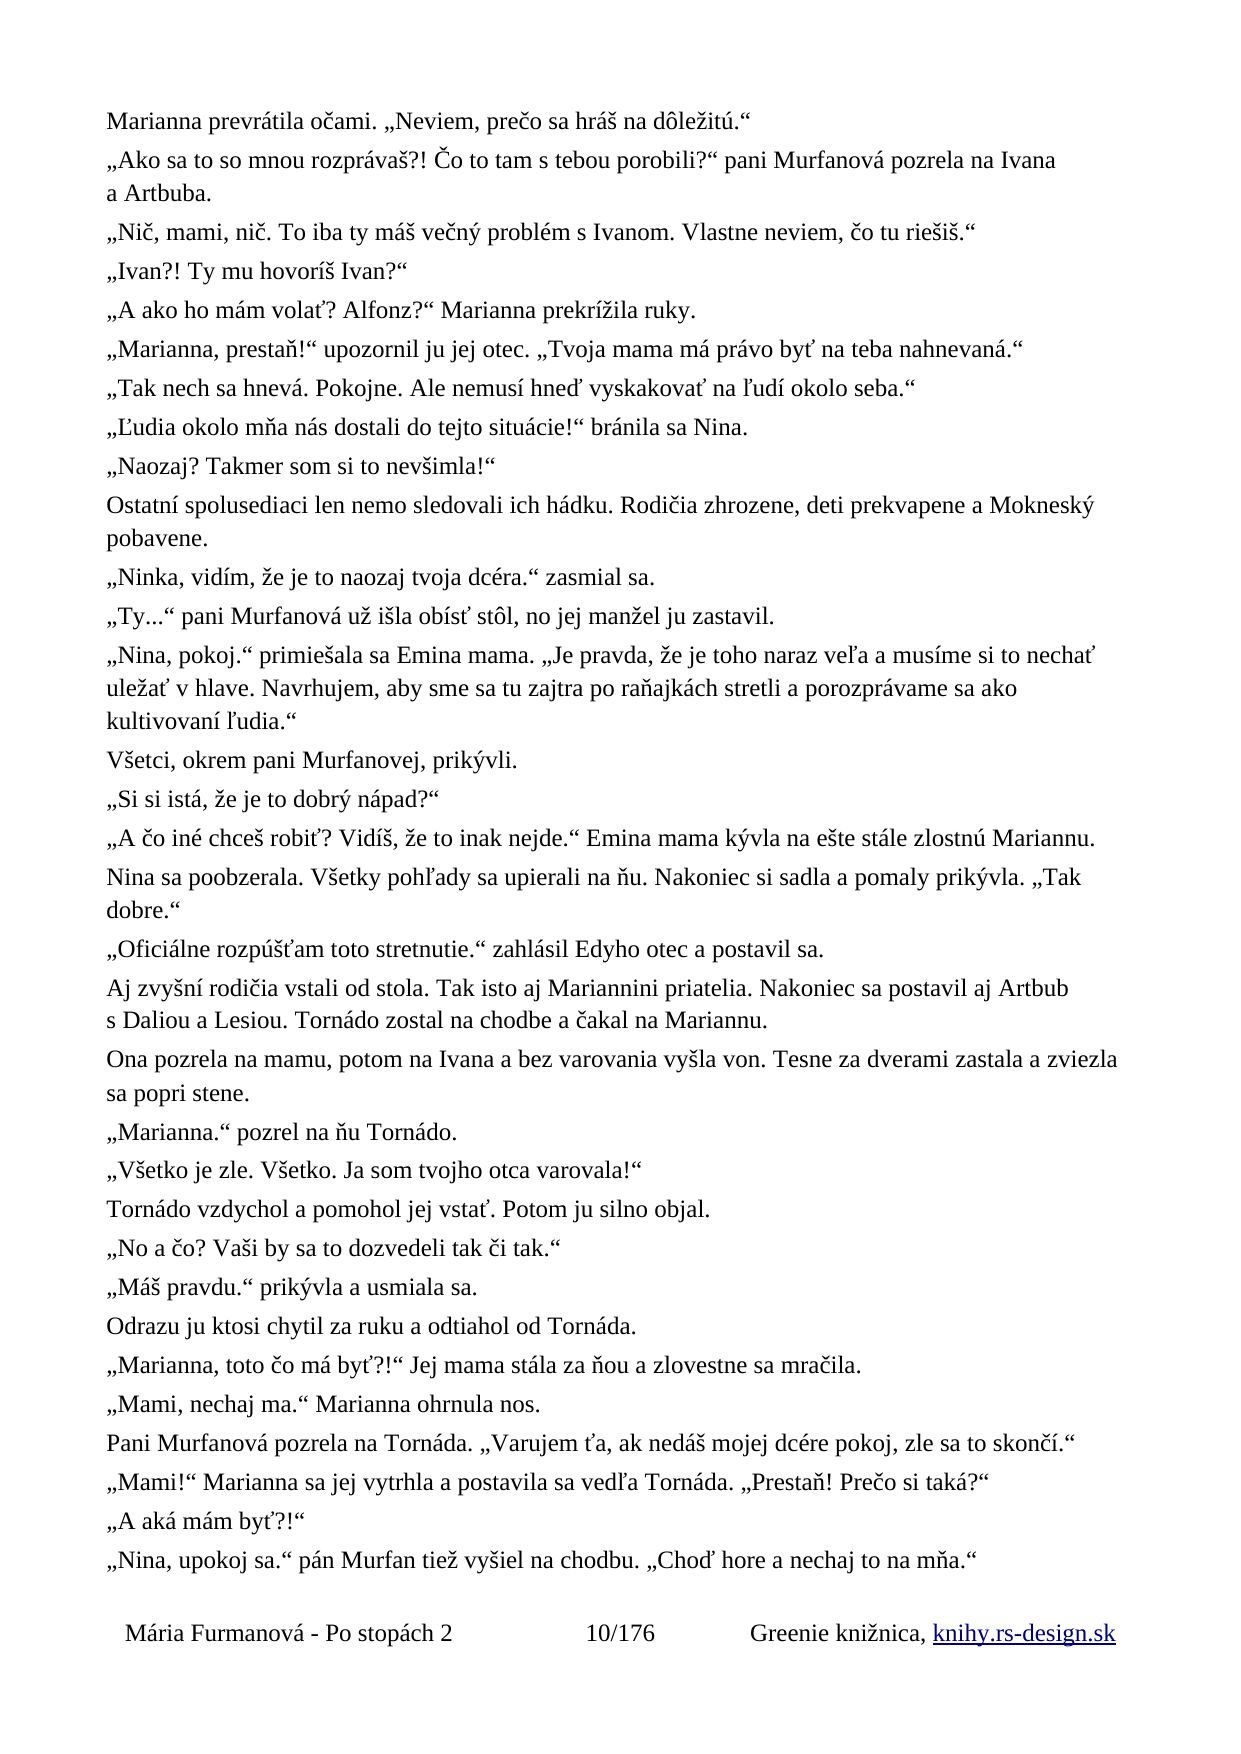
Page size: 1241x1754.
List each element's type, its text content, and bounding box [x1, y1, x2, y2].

text Pani Murfanová pozrela na Tornáda. „Varujem ťa, ak nedáš mojej dcére pokoj, zle sa to skončí.“ [106, 1428, 1134, 1457]
text „Mami, nechaj ma.“ Marianna ohrnula nos. [106, 1389, 1134, 1418]
text Ona pozrela na mamu, potom na Ivana a bez varovania vyšla von. Tesne za dverami zastala a zviezla sa popri stene. [106, 1044, 1134, 1106]
text „Marianna.“ pozrel na ňu Tornádo. [106, 1117, 1134, 1145]
text „Marianna, prestaň!“ upozornil ju jej otec. „Tvoja mama má právo byť na teba nahnevaná.“ [106, 334, 1134, 363]
text Ostatní spolusediaci len nemo sledovali ich hádku. Rodičia zhrozene, deti prekvapene a Mokneský pobavene. [106, 490, 1134, 552]
text „No a čo? Vaši by sa to dozvedeli tak či tak.“ [106, 1233, 1134, 1262]
text „Si si istá, že je to dobrý nápad?“ [106, 784, 1134, 812]
text „Ty...“ pani Murfanová už išla obísť stôl, no jej manžel ju zastavil. [106, 601, 1134, 629]
text „Máš pravdu.“ prikývla a usmiala sa. [106, 1272, 1134, 1301]
text Aj zvyšní rodičia vstali od stola. Tak isto aj Mariannini priatelia. Nakoniec sa postavil aj Artbub s Daliou a Lesiou. Tornádo zostal na chodbe a čakal na Mariannu. [106, 973, 1134, 1034]
text „A ako ho mám volať? Alfonz?“ Marianna prekrížila ruky. [106, 295, 1134, 324]
text „Ivan?! Ty mu hovoríš Ivan?“ [106, 256, 1134, 285]
text „Oficiálne rozpúšťam toto stretnutie.“ zahlásil Edyho otec a postavil sa. [106, 934, 1134, 962]
text „A aká mám byť?!“ [106, 1506, 1134, 1535]
text „A čo iné chceš robiť? Vidíš, že to inak nejde.“ Emina mama kývla na ešte stále zlostnú Mariannu. [106, 823, 1134, 851]
text „Nina, upokoj sa.“ pán Murfan tiež vyšiel na chodbu. „Choď hore a nechaj to na mňa.“ [106, 1545, 1134, 1574]
text „Nina, pokoj.“ primiešala sa Emina mama. „Je pravda, že je toho naraz veľa a musíme si to nechať uležať v hlave. Navrhujem, aby sme sa tu zajtra po raňajkách stretli a porozprávame sa ako kultivovaní ľudia.“ [106, 640, 1134, 734]
text „Ninka, vidím, že je to naozaj tvoja dcéra.“ zasmial sa. [106, 562, 1134, 591]
text „Nič, mami, nič. To iba ty máš večný problém s Ivanom. Vlastne neviem, čo tu riešiš.“ [106, 217, 1134, 246]
text „Tak nech sa hnevá. Pokojne. Ale nemusí hneď vyskakovať na ľudí okolo seba.“ [106, 373, 1134, 402]
text Nina sa poobzerala. Všetky pohľady sa upierali na ňu. Nakoniec si sadla a pomaly prikývla. „Tak dobre.“ [106, 862, 1134, 923]
text „Ľudia okolo mňa nás dostali do tejto situácie!“ bránila sa Nina. [106, 412, 1134, 441]
text Tornádo vzdychol a pomohol jej vstať. Potom ju silno objal. [106, 1194, 1134, 1223]
text „Všetko je zle. Všetko. Ja som tvojho otca varovala!“ [106, 1156, 1134, 1184]
text „Naozaj? Takmer som si to nevšimla!“ [106, 451, 1134, 480]
text „Mami!“ Marianna sa jej vytrhla a postavila sa vedľa Tornáda. „Prestaň! Prečo si taká?“ [106, 1467, 1134, 1496]
text „Ako sa to so mnou rozprávaš?! Čo to tam s tebou porobili?“ pani Murfanová pozrela na Ivana a Artbuba. [106, 145, 1134, 207]
text „Marianna, toto čo má byť?!“ Jej mama stála za ňou a zlovestne sa mračila. [106, 1350, 1134, 1379]
text Odrazu ju ktosi chytil za ruku a odtiahol od Tornáda. [106, 1311, 1134, 1340]
text Všetci, okrem pani Murfanovej, prikývli. [106, 745, 1134, 773]
text Marianna prevrátila očami. „Neviem, prečo sa hráš na dôležitú.“ [106, 106, 1134, 135]
